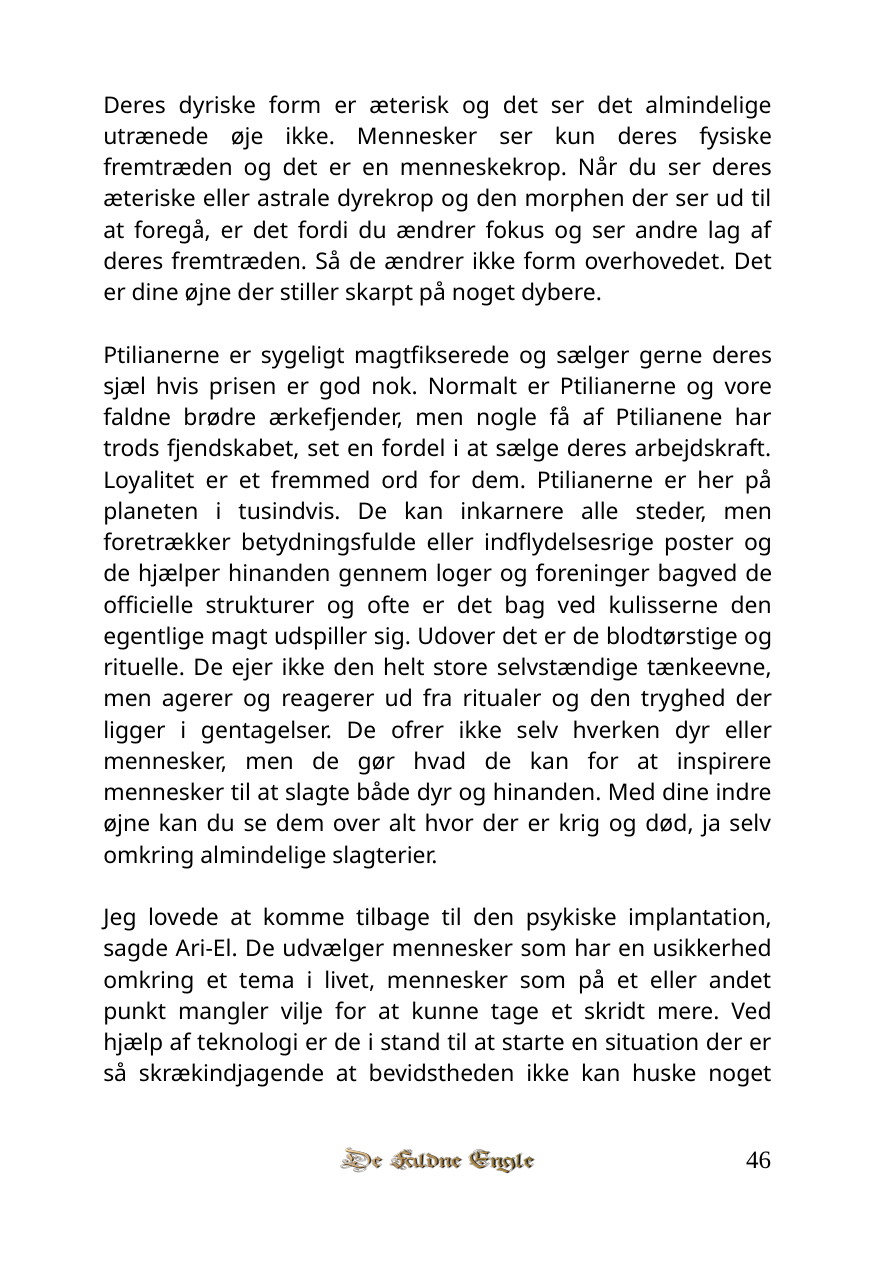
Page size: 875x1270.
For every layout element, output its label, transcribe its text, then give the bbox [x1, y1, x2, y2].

text Deres dyriske form er æterisk og det ser det almindelige utrænede øje ikke. Mennesker ser kun deres fysiske fremtræden og det er en menneskekrop. Når du ser deres æteriske eller astrale dyrekrop og den morphen der ser ud til at foregå, er det fordi du ændrer fokus og ser andre lag af deres fremtræden. Så de ændrer ikke form overhovedet. Det er dine øjne der stiller skarpt på noget dybere. [103, 88, 772, 307]
text Ptilianerne er sygeligt magtfikserede og sælger gerne deres sjæl hvis prisen er god nok. Normalt er Ptilianerne og vore faldne brødre ærkefjender, men nogle få af Ptilianene har trods fjendskabet, set en fordel i at sælge deres arbejdskraft. Loyalitet er et fremmed ord for dem. Ptilianerne er her på planeten i tusindvis. De kan inkarnere alle steder, men foretrækker betydningsfulde eller indflydelsesrige poster og de hjælper hinanden gennem loger og foreninger bagved de officielle strukturer og ofte er det bag ved kulisserne den egentlige magt udspiller sig. Udover det er de blodtørstige og rituelle. De ejer ikke den helt store selvstændige tænkeevne, men agerer og reagerer ud fra ritualer og den tryghed der ligger i gentagelser. De ofrer ikke selv hverken dyr eller mennesker, men de gør hvad de kan for at inspirere mennesker til at slagte både dyr og hinanden. Med dine indre øjne kan du se dem over alt hvor der er krig og død, ja selv omkring almindelige slagterier. [103, 338, 772, 870]
text Jeg lovede at komme tilbage til den psykiske implantation, sagde Ari-El. De udvælger mennesker som har en usikkerhed omkring et tema i livet, mennesker som på et eller andet punkt mangler vilje for at kunne tage et skridt mere. Ved hjælp af teknologi er de i stand til at starte en situation der er så skrækindjagende at bevidstheden ikke kan huske noget [103, 901, 772, 1088]
picture [337, 1145, 537, 1175]
